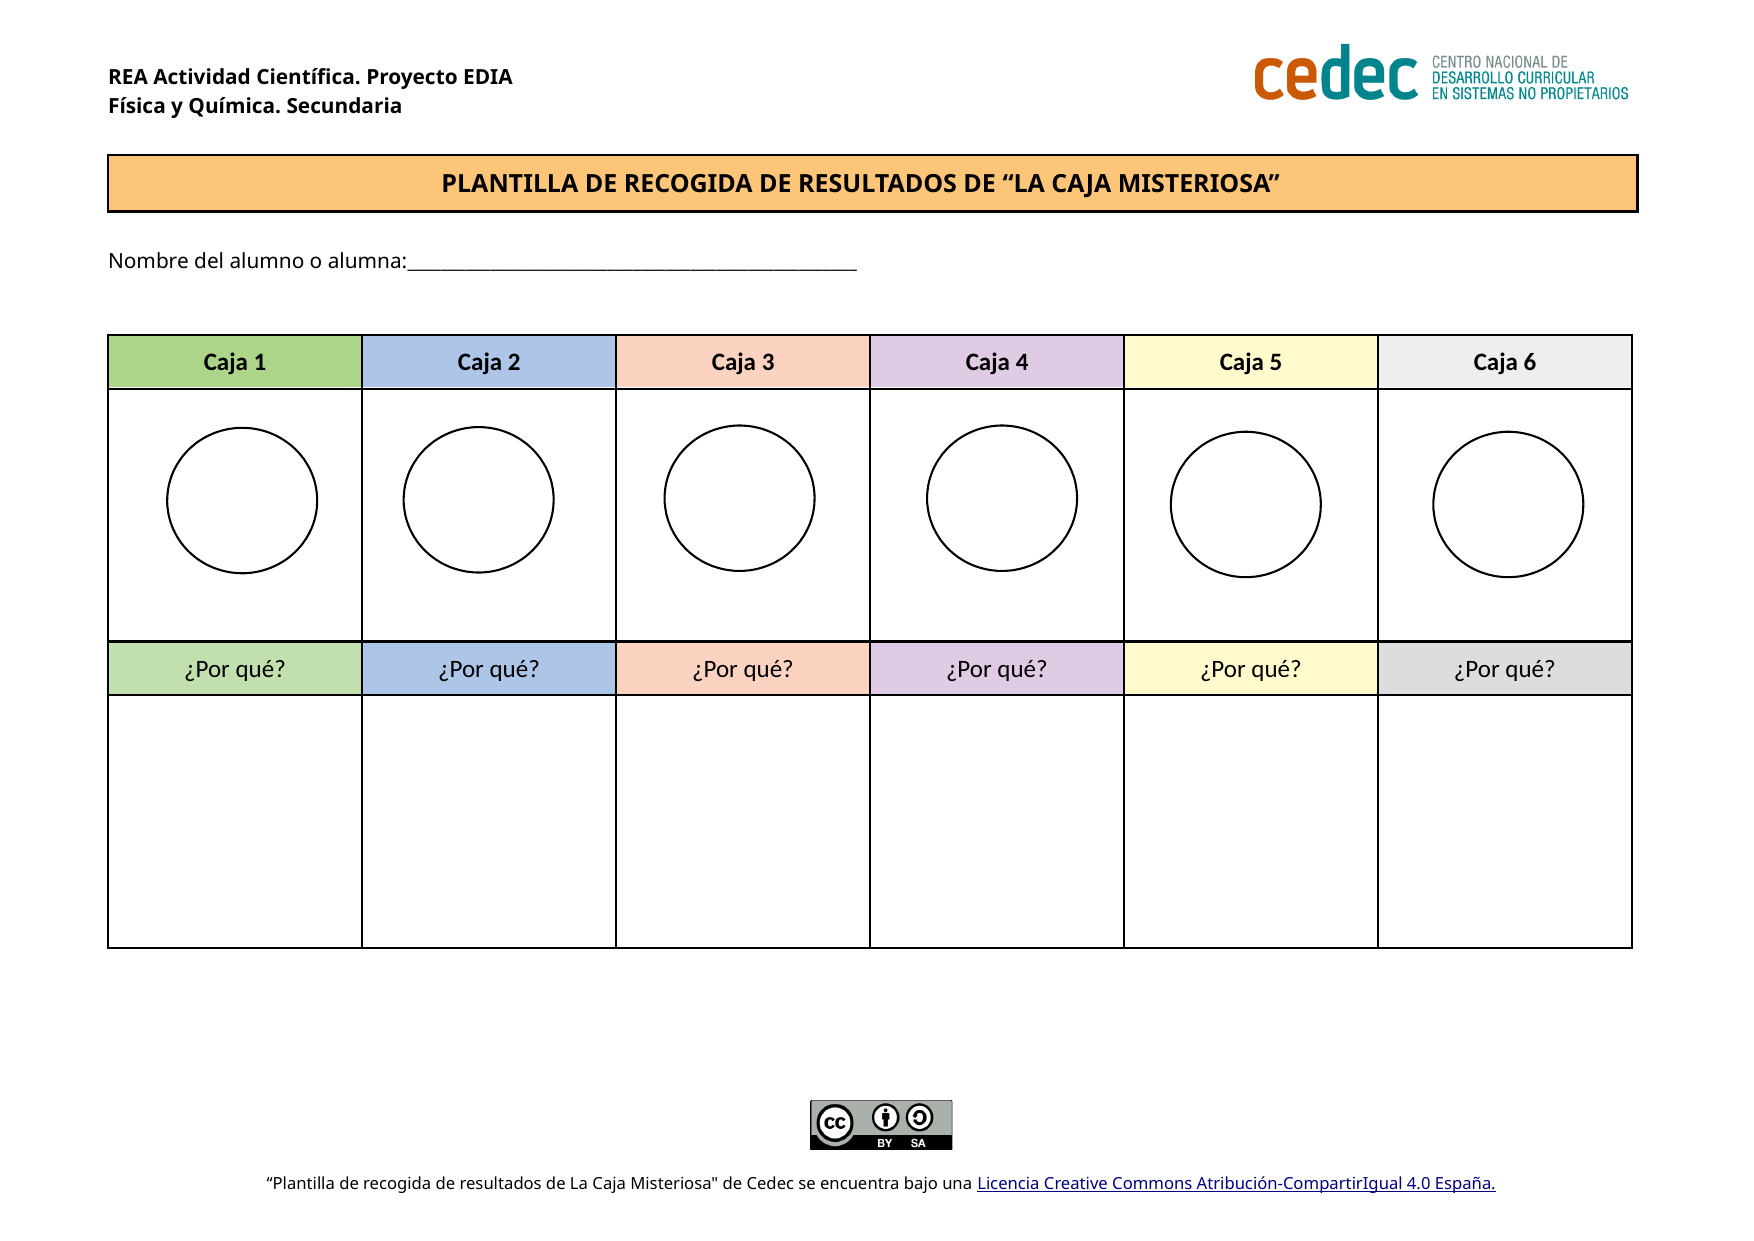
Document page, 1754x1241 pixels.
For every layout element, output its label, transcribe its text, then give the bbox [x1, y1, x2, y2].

table_cell [871, 390, 1123, 640]
table_cell [1379, 696, 1631, 947]
table_header Caja 1 [109, 336, 361, 387]
table_cell ¿Por qué? [1125, 643, 1377, 694]
picture [1252, 41, 1637, 110]
picture [810, 1100, 953, 1150]
table_cell ¿Por qué? [109, 643, 361, 694]
table_cell [363, 696, 615, 947]
table_cell ¿Por qué? [871, 643, 1123, 694]
table_header Caja 4 [871, 336, 1123, 387]
table_cell [617, 390, 869, 640]
table_header Caja 3 [617, 336, 869, 387]
table_header Caja 6 [1379, 336, 1631, 387]
table_cell [363, 390, 615, 640]
text Nombre del alumno o alumna:______________________________________________________ [108, 212, 1655, 275]
table_cell ¿Por qué? [1379, 643, 1631, 694]
table_header PLANTILLA DE RECOGIDA DE RESULTADOS DE “LA CAJA MISTERIOSA” [109, 156, 1636, 210]
table_cell [871, 696, 1123, 947]
table_cell [1125, 696, 1377, 947]
table_cell [1379, 390, 1631, 640]
table_cell [1125, 390, 1377, 640]
table_cell ¿Por qué? [617, 643, 869, 694]
table_cell ¿Por qué? [363, 643, 615, 694]
table_cell [109, 696, 361, 947]
table_cell [617, 696, 869, 947]
table_header Caja 2 [363, 336, 615, 387]
table_header Caja 5 [1125, 336, 1377, 387]
table_cell [109, 390, 361, 640]
